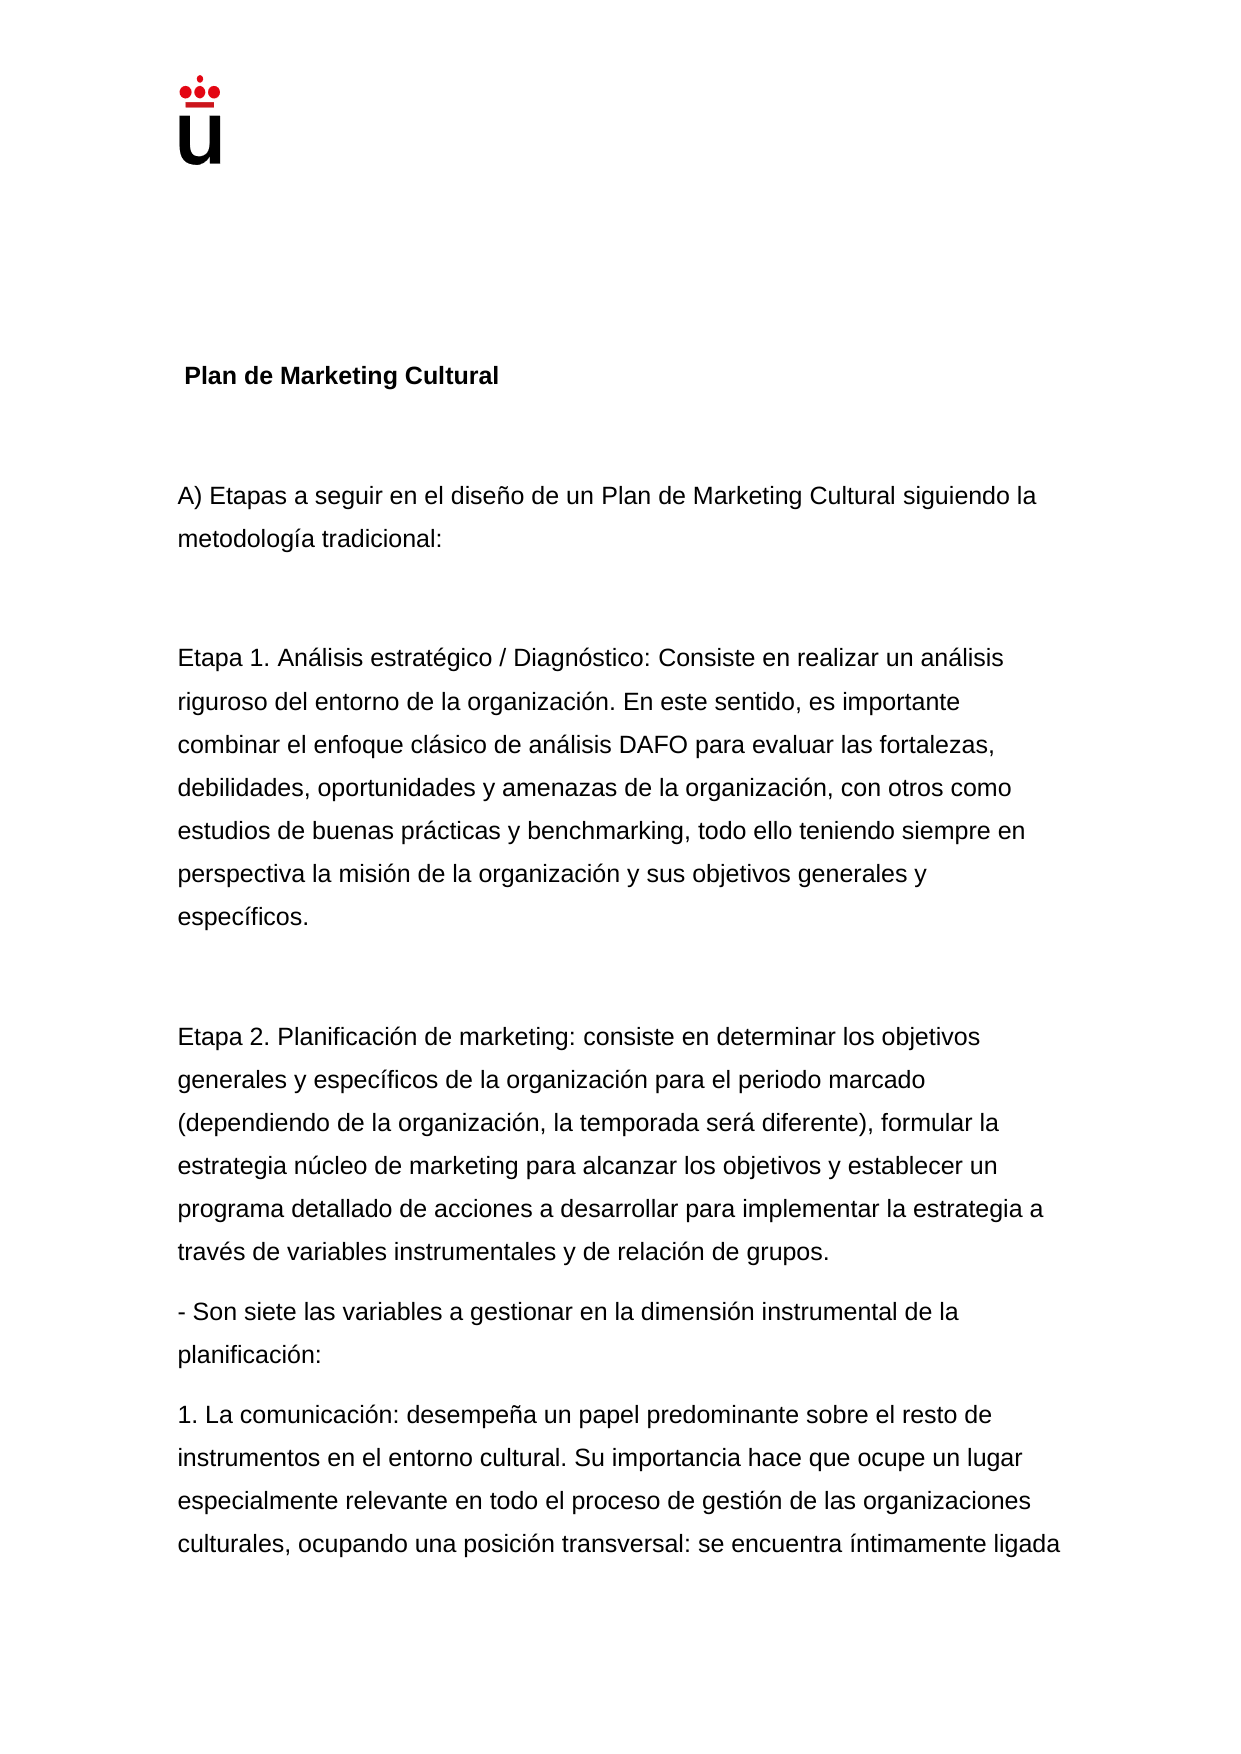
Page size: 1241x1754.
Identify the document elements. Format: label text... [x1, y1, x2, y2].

picture [178, 75, 226, 167]
text Etapa 1. Análisis estratégico / Diagnóstico: Consiste en realizar un análisis riguroso del entorno de la organización. En este sentido, es importante combinar el enfoque clásico de análisis DAFO para evaluar las fortalezas, debilidades, oportunidades y amenazas de la organización, con otros como estudios de buenas prácticas y benchmarking, todo ello teniendo siempre en perspectiva la misión de la organización y sus objetivos generales y específicos. [177, 643, 1063, 931]
text Etapa 2. Planificación de marketing: consiste en determinar los objetivos generales y específicos de la organización para el periodo marcado (dependiendo de la organización, la temporada será diferente), formular la estrategia núcleo de marketing para alcanzar los objetivos y establecer un programa detallado de acciones a desarrollar para implementar la estrategia a través de variables instrumentales y de relación de grupos. [177, 1022, 1063, 1266]
text Plan de Marketing Cultural [177, 361, 1063, 390]
text 1. La comunicación: desempeña un papel predominante sobre el resto de instrumentos en el entorno cultural. Su importancia hace que ocupe un lugar especialmente relevante en todo el proceso de gestión de las organizaciones culturales, ocupando una posición transversal: se encuentra íntimamente ligada [177, 1400, 1063, 1558]
text - Son siete las variables a gestionar en la dimensión instrumental de la planificación: [177, 1297, 1063, 1369]
text A) Etapas a seguir en el diseño de un Plan de Marketing Cultural siguiendo la metodología tradicional: [177, 481, 1063, 552]
